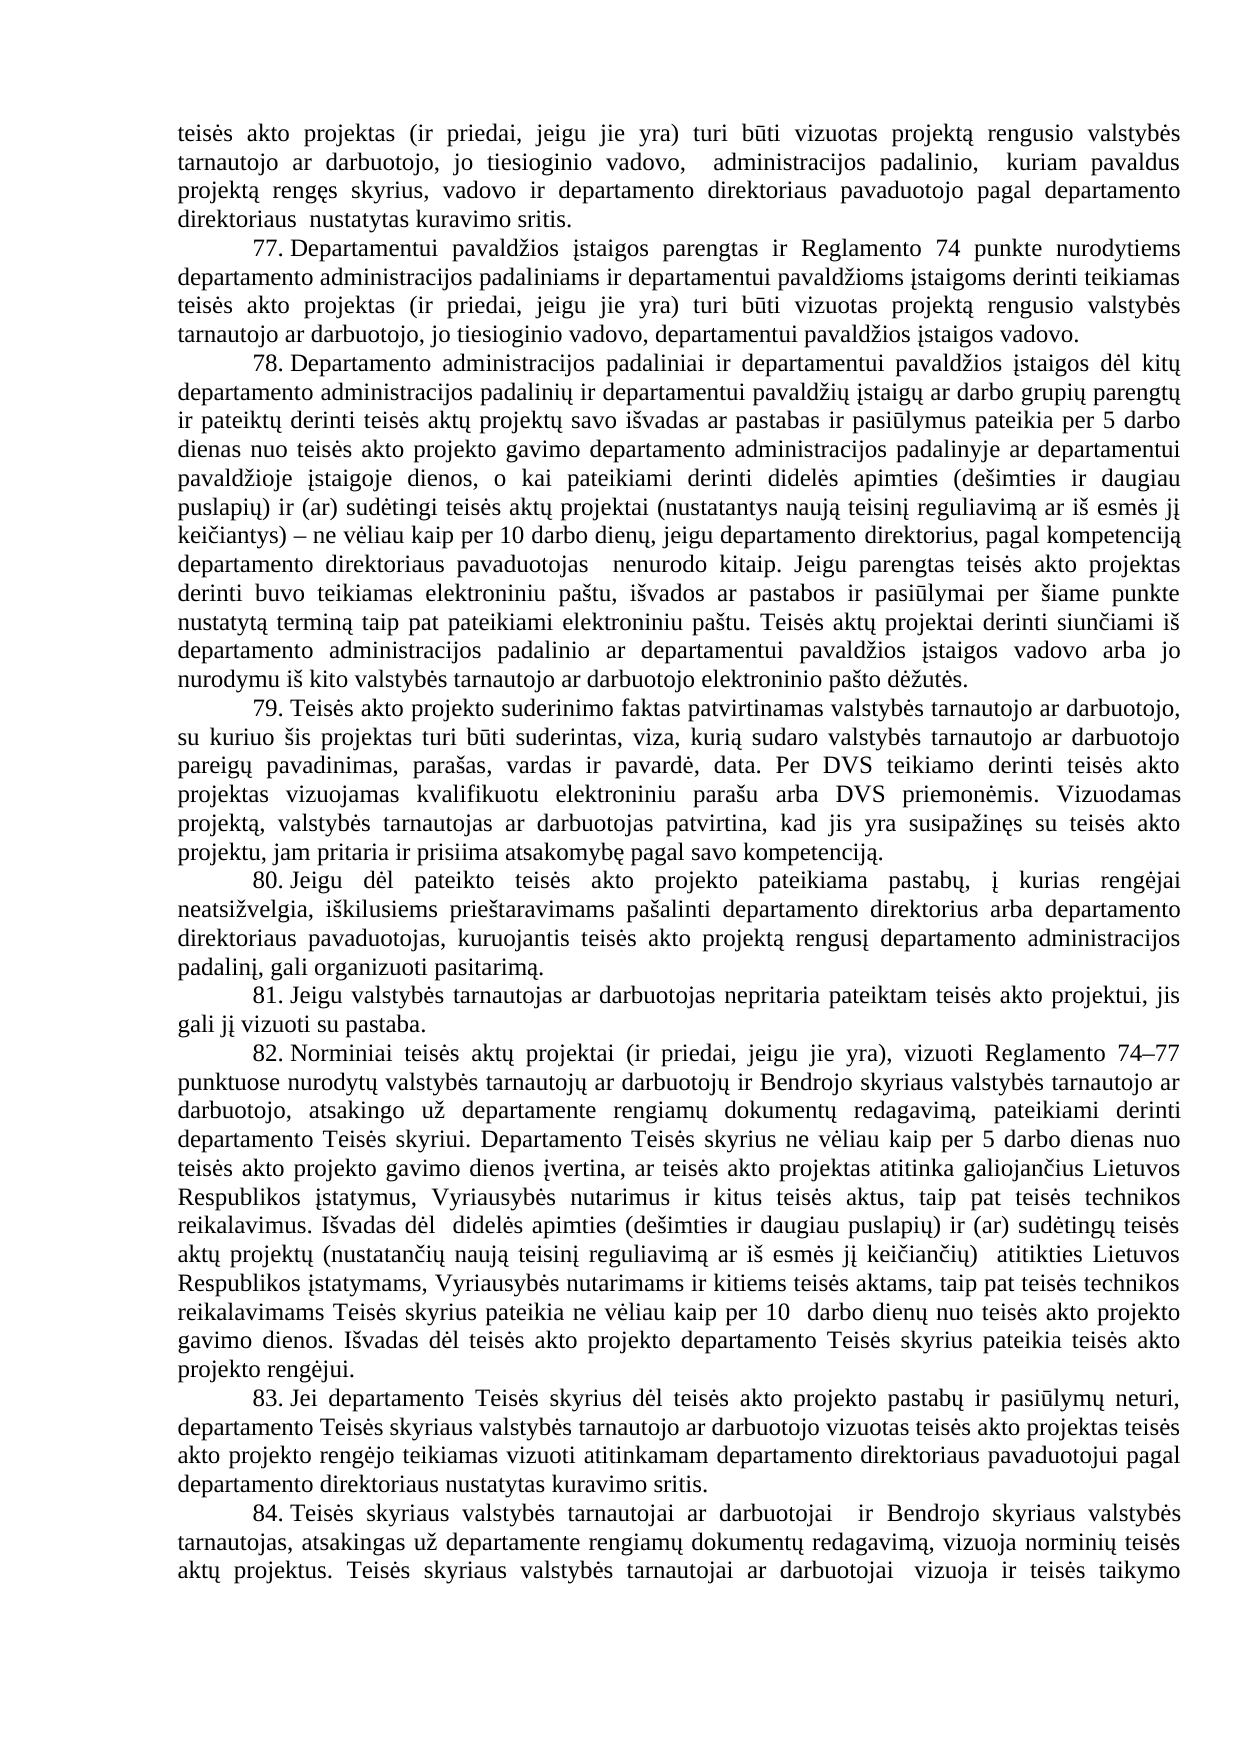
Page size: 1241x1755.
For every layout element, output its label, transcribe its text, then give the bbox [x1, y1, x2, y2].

text 80. Jeigu dėl pateikto teisės akto projekto pateikiama pastabų, į kurias rengėjai neatsižvelgia, iškilusiems prieštaravimams pašalinti departamento direktorius arba departamento direktoriaus pavaduotojas, kuruojantis teisės akto projektą rengusį departamento administracijos padalinį, gali organizuoti pasitarimą. [177, 866, 1181, 981]
text 84. Teisės skyriaus valstybės tarnautojai ar darbuotojai ir Bendrojo skyriaus valstybės tarnautojas, atsakingas už departamente rengiamų dokumentų redagavimą, vizuoja norminių teisės aktų projektus. Teisės skyriaus valstybės tarnautojai ar darbuotojai vizuoja ir teisės taikymo [177, 1498, 1181, 1584]
text 81. Jeigu valstybės tarnautojas ar darbuotojas nepritaria pateiktam teisės akto projektui, jis gali jį vizuoti su pastaba. [177, 981, 1181, 1038]
text 82. Norminiai teisės aktų projektai (ir priedai, jeigu jie yra), vizuoti Reglamento 74–77 punktuose nurodytų valstybės tarnautojų ar darbuotojų ir Bendrojo skyriaus valstybės tarnautojo ar darbuotojo, atsakingo už departamente rengiamų dokumentų redagavimą, pateikiami derinti departamento Teisės skyriui. Departamento Teisės skyrius ne vėliau kaip per 5 darbo dienas nuo teisės akto projekto gavimo dienos įvertina, ar teisės akto projektas atitinka galiojančius Lietuvos Respublikos įstatymus, Vyriausybės nutarimus ir kitus teisės aktus, taip pat teisės technikos reikalavimus. Išvadas dėl didelės apimties (dešimties ir daugiau puslapių) ir (ar) sudėtingų teisės aktų projektų (nustatančių naują teisinį reguliavimą ar iš esmės jį keičiančių) atitikties Lietuvos Respublikos įstatymams, Vyriausybės nutarimams ir kitiems teisės aktams, taip pat teisės technikos reikalavimams Teisės skyrius pateikia ne vėliau kaip per 10 darbo dienų nuo teisės akto projekto gavimo dienos. Išvadas dėl teisės akto projekto departamento Teisės skyrius pateikia teisės akto projekto rengėjui. [177, 1038, 1181, 1383]
text teisės akto projektas (ir priedai, jeigu jie yra) turi būti vizuotas projektą rengusio valstybės tarnautojo ar darbuotojo, jo tiesioginio vadovo, administracijos padalinio, kuriam pavaldus projektą rengęs skyrius, vadovo ir departamento direktoriaus pavaduotojo pagal departamento direktoriaus nustatytas kuravimo sritis. [177, 118, 1181, 233]
text 77. Departamentui pavaldžios įstaigos parengtas ir Reglamento 74 punkte nurodytiems departamento administracijos padaliniams ir departamentui pavaldžioms įstaigoms derinti teikiamas teisės akto projektas (ir priedai, jeigu jie yra) turi būti vizuotas projektą rengusio valstybės tarnautojo ar darbuotojo, jo tiesioginio vadovo, departamentui pavaldžios įstaigos vadovo. [177, 233, 1181, 348]
text 83. Jei departamento Teisės skyrius dėl teisės akto projekto pastabų ir pasiūlymų neturi, departamento Teisės skyriaus valstybės tarnautojo ar darbuotojo vizuotas teisės akto projektas teisės akto projekto rengėjo teikiamas vizuoti atitinkamam departamento direktoriaus pavaduotojui pagal departamento direktoriaus nustatytas kuravimo sritis. [177, 1383, 1181, 1498]
text 79. Teisės akto projekto suderinimo faktas patvirtinamas valstybės tarnautojo ar darbuotojo, su kuriuo šis projektas turi būti suderintas, viza, kurią sudaro valstybės tarnautojo ar darbuotojo pareigų pavadinimas, parašas, vardas ir pavardė, data. Per DVS teikiamo derinti teisės akto projektas vizuojamas kvalifikuotu elektroniniu parašu arba DVS priemonėmis. Vizuodamas projektą, valstybės tarnautojas ar darbuotojas patvirtina, kad jis yra susipažinęs su teisės akto projektu, jam pritaria ir prisiima atsakomybę pagal savo kompetenciją. [177, 693, 1181, 866]
text 78. Departamento administracijos padaliniai ir departamentui pavaldžios įstaigos dėl kitų departamento administracijos padalinių ir departamentui pavaldžių įstaigų ar darbo grupių parengtų ir pateiktų derinti teisės aktų projektų savo išvadas ar pastabas ir pasiūlymus pateikia per 5 darbo dienas nuo teisės akto projekto gavimo departamento administracijos padalinyje ar departamentui pavaldžioje įstaigoje dienos, o kai pateikiami derinti didelės apimties (dešimties ir daugiau puslapių) ir (ar) sudėtingi teisės aktų projektai (nustatantys naują teisinį reguliavimą ar iš esmės jį keičiantys) – ne vėliau kaip per 10 darbo dienų, jeigu departamento direktorius, pagal kompetenciją departamento direktoriaus pavaduotojas nenurodo kitaip. Jeigu parengtas teisės akto projektas derinti buvo teikiamas elektroniniu paštu, išvados ar pastabos ir pasiūlymai per šiame punkte nustatytą terminą taip pat pateikiami elektroniniu paštu. Teisės aktų projektai derinti siunčiami iš departamento administracijos padalinio ar departamentui pavaldžios įstaigos vadovo arba jo nurodymu iš kito valstybės tarnautojo ar darbuotojo elektroninio pašto dėžutės. [177, 348, 1181, 693]
